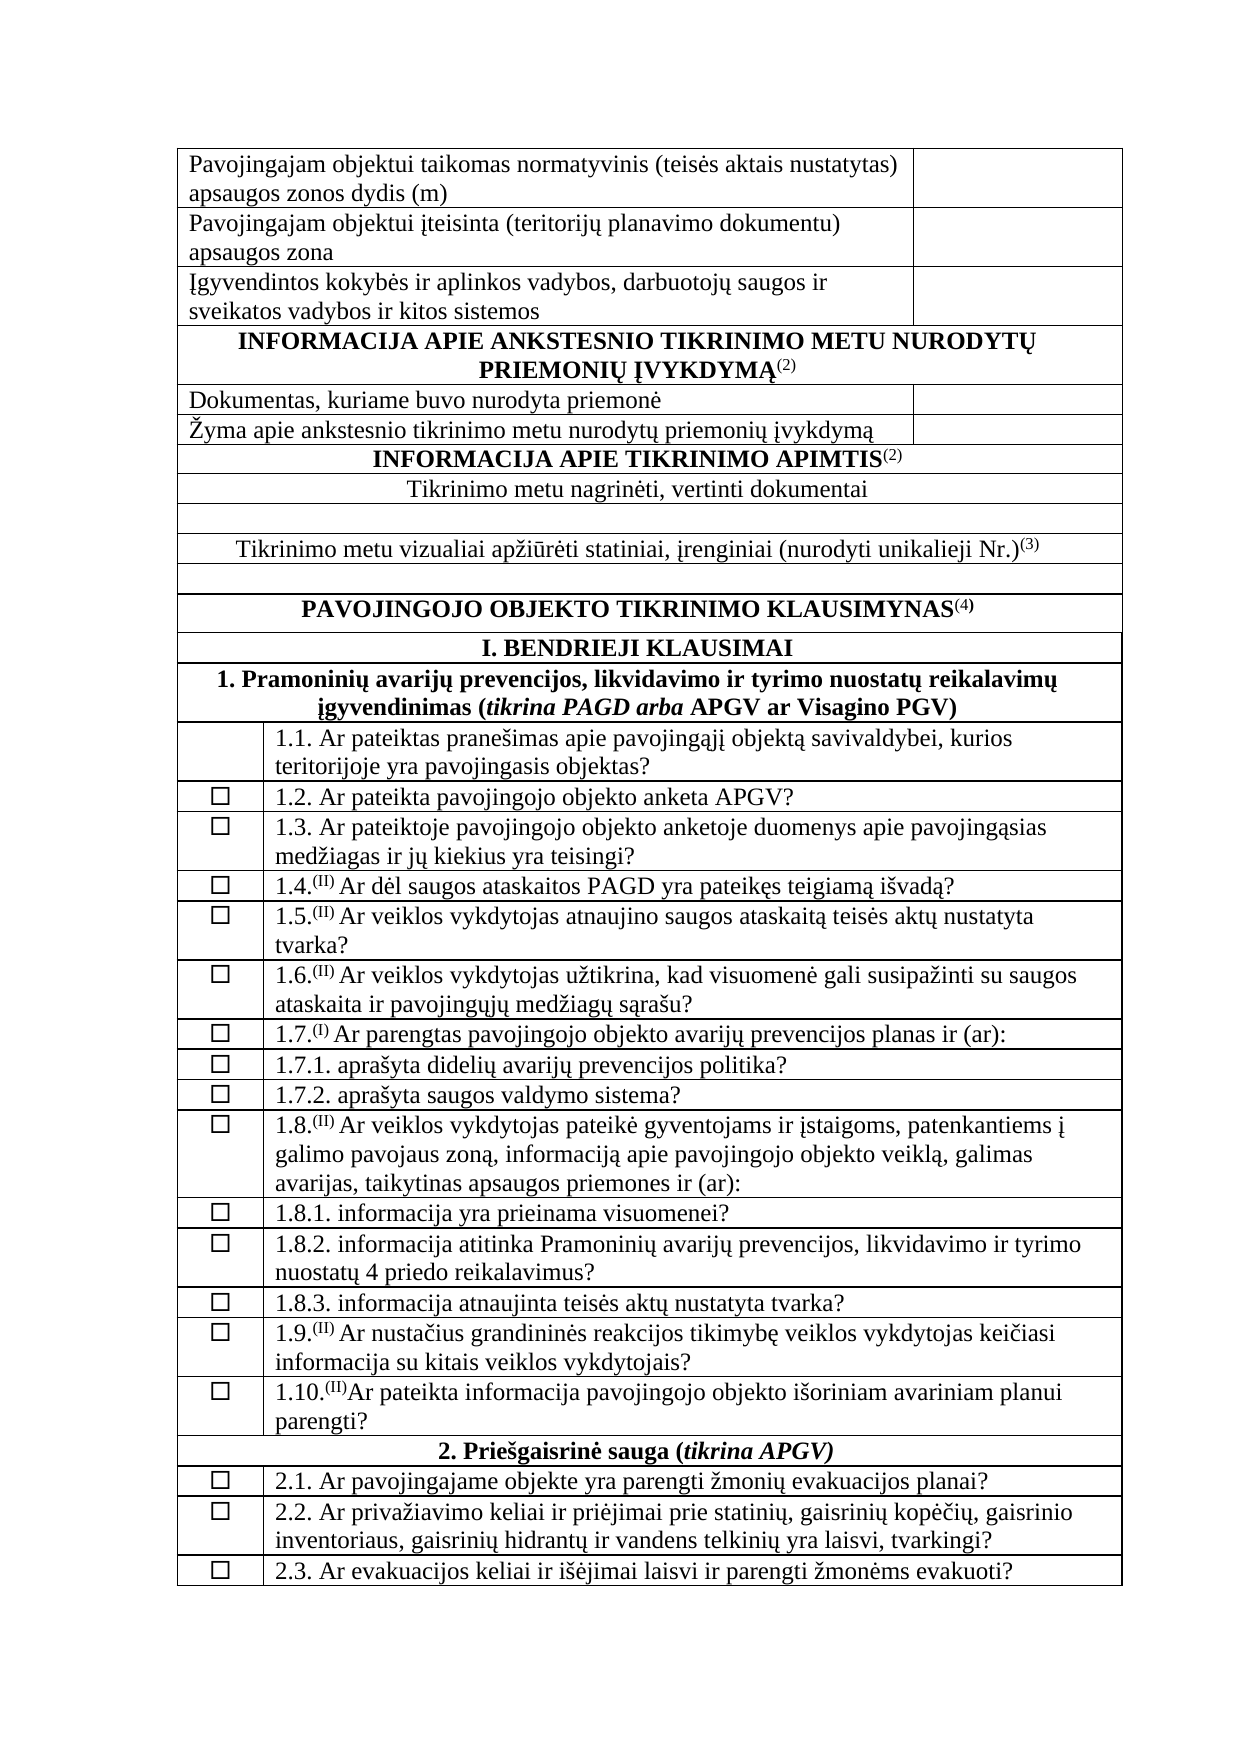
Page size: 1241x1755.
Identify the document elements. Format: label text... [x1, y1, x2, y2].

table_cell [178, 564, 1097, 593]
table_cell [1098, 664, 1121, 721]
table_cell 1.7.(I) Ar parengtas pavojingojo objekto avarijų prevencijos planas ir (ar): [264, 1020, 1121, 1048]
table_cell 1.1. Ar pateiktas pranešimas apie pavojingąjį objektą savivaldybei, kurios teritorijoje yra pavojingasis objektas? [264, 723, 1121, 780]
table_cell 1. Pramoninių avarijų prevencijos, likvidavimo ir tyrimo nuostatų reikalavimų įgyvendinimas (tikrina PAGD arba APGV ar Visagino PGV) [178, 664, 1097, 721]
table_cell [1098, 445, 1122, 473]
table_cell Tikrinimo metu vizualiai apžiūrėti statiniai, įrenginiai (nurodyti unikalieji Nr.)(3) [178, 534, 1097, 563]
table_cell Įgyvendintos kokybės ir aplinkos vadybos, darbuotojų saugos ir sveikatos vadybos ir kitos sistemos [178, 267, 913, 325]
table_cell 2.1. Ar pavojingajame objekte yra parengti žmonių evakuacijos planai? [264, 1467, 1121, 1495]
table_cell [914, 385, 1122, 414]
table_cell 1.6.(II) Ar veiklos vykdytojas užtikrina, kad visuomenė gali susipažinti su saugos ataskaita ir pavojingųjų medžiagų sąrašu? [264, 961, 1121, 1018]
table_cell [1098, 534, 1122, 563]
table_cell INFORMACIJA APIE ANKSTESNIO TIKRINIMO METU NURODYTŲ PRIEMONIŲ ĮVYKDYMĄ(2) [178, 326, 1097, 384]
table_cell [1098, 504, 1122, 533]
table_cell [] [178, 1229, 263, 1286]
table_cell 1.5.(II) Ar veiklos vykdytojas atnaujino saugos ataskaitą teisės aktų nustatyta tvarka? [264, 902, 1121, 959]
table_cell [1098, 633, 1121, 662]
table_cell [1098, 595, 1122, 632]
table_cell Žyma apie ankstesnio tikrinimo metu nurodytų priemonių įvykdymą [178, 415, 913, 443]
table_cell [] [178, 1111, 263, 1197]
table_cell PAVOJINGOJO OBJEKTO TIKRINIMO KLAUSIMYNAS(4) [178, 595, 1097, 632]
table_cell 2.3. Ar evakuacijos keliai ir išėjimai laisvi ir parengti žmonėms evakuoti? [264, 1556, 1121, 1584]
table_cell [] [178, 812, 263, 869]
table_cell [1098, 564, 1122, 593]
table_cell 1.9.(II) Ar nustačius grandininės reakcijos tikimybę veiklos vykdytojas keičiasi informacija su kitais veiklos vykdytojais? [264, 1318, 1121, 1376]
table_cell 1.8.2. informacija atitinka Pramoninių avarijų prevencijos, likvidavimo ir tyrimo nuostatų 4 priedo reikalavimus? [264, 1229, 1121, 1286]
table_cell [914, 267, 1122, 325]
table_cell Pavojingajam objektui taikomas normatyvinis (teisės aktais nustatytas) apsaugos zonos dydis (m) [178, 149, 913, 207]
table_cell I. BENDRIEJI KLAUSIMAI [178, 633, 1097, 662]
table_cell [1098, 474, 1122, 503]
table_cell [] [178, 1556, 263, 1584]
table_cell 2. Priešgaisrinė sauga (tikrina APGV) [178, 1436, 1097, 1465]
table_cell 1.10.(II)Ar pateikta informacija pavojingojo objekto išoriniam avariniam planui parengti? [264, 1377, 1121, 1434]
table_cell [] [178, 1288, 263, 1316]
table_cell 1.8.3. informacija atnaujinta teisės aktų nustatyta tvarka? [264, 1288, 1121, 1316]
table_cell [914, 208, 1122, 266]
table_cell 1.7.2. aprašyta saugos valdymo sistema? [264, 1080, 1121, 1109]
table_cell [] [178, 782, 263, 811]
table_cell [] [178, 1080, 263, 1109]
table_cell [914, 415, 1122, 443]
table_cell [] [178, 902, 263, 959]
table_cell 1.8.1. informacija yra prieinama visuomenei? [264, 1198, 1121, 1227]
table_cell [] [178, 1198, 263, 1227]
table_cell [178, 723, 263, 780]
table_cell 1.2. Ar pateikta pavojingojo objekto anketa APGV? [264, 782, 1121, 811]
table_cell 1.4.(II) Ar dėl saugos ataskaitos PAGD yra pateikęs teigiamą išvadą? [264, 871, 1121, 900]
table_cell [1098, 326, 1122, 384]
table_cell [] [178, 1377, 263, 1434]
table_cell [] [178, 1497, 263, 1554]
table_cell 2.2. Ar privažiavimo keliai ir priėjimai prie statinių, gaisrinių kopėčių, gaisrinio inventoriaus, gaisrinių hidrantų ir vandens telkinių yra laisvi, tvarkingi? [264, 1497, 1121, 1554]
table_cell 1.3. Ar pateiktoje pavojingojo objekto anketoje duomenys apie pavojingąsias medžiagas ir jų kiekius yra teisingi? [264, 812, 1121, 869]
table_cell Dokumentas, kuriame buvo nurodyta priemonė [178, 385, 913, 414]
table_cell 1.7.1. aprašyta didelių avarijų prevencijos politika? [264, 1050, 1121, 1079]
table_cell [178, 504, 1097, 533]
table_cell [914, 149, 1122, 207]
table_cell [] [178, 871, 263, 900]
table_cell [] [178, 1467, 263, 1495]
table_cell 1.8.(II) Ar veiklos vykdytojas pateikė gyventojams ir įstaigoms, patenkantiems į galimo pavojaus zoną, informaciją apie pavojingojo objekto veiklą, galimas avarijas, taikytinas apsaugos priemones ir (ar): [264, 1111, 1121, 1197]
table_cell Tikrinimo metu nagrinėti, vertinti dokumentai [178, 474, 1097, 503]
table_cell [] [178, 961, 263, 1018]
table_cell Pavojingajam objektui įteisinta (teritorijų planavimo dokumentu) apsaugos zona [178, 208, 913, 266]
table_cell [1098, 1436, 1121, 1465]
table_cell [] [178, 1020, 263, 1048]
table_cell [] [178, 1318, 263, 1376]
table_cell [] [178, 1050, 263, 1079]
table_cell INFORMACIJA APIE TIKRINIMO APIMTIS(2) [178, 445, 1097, 473]
